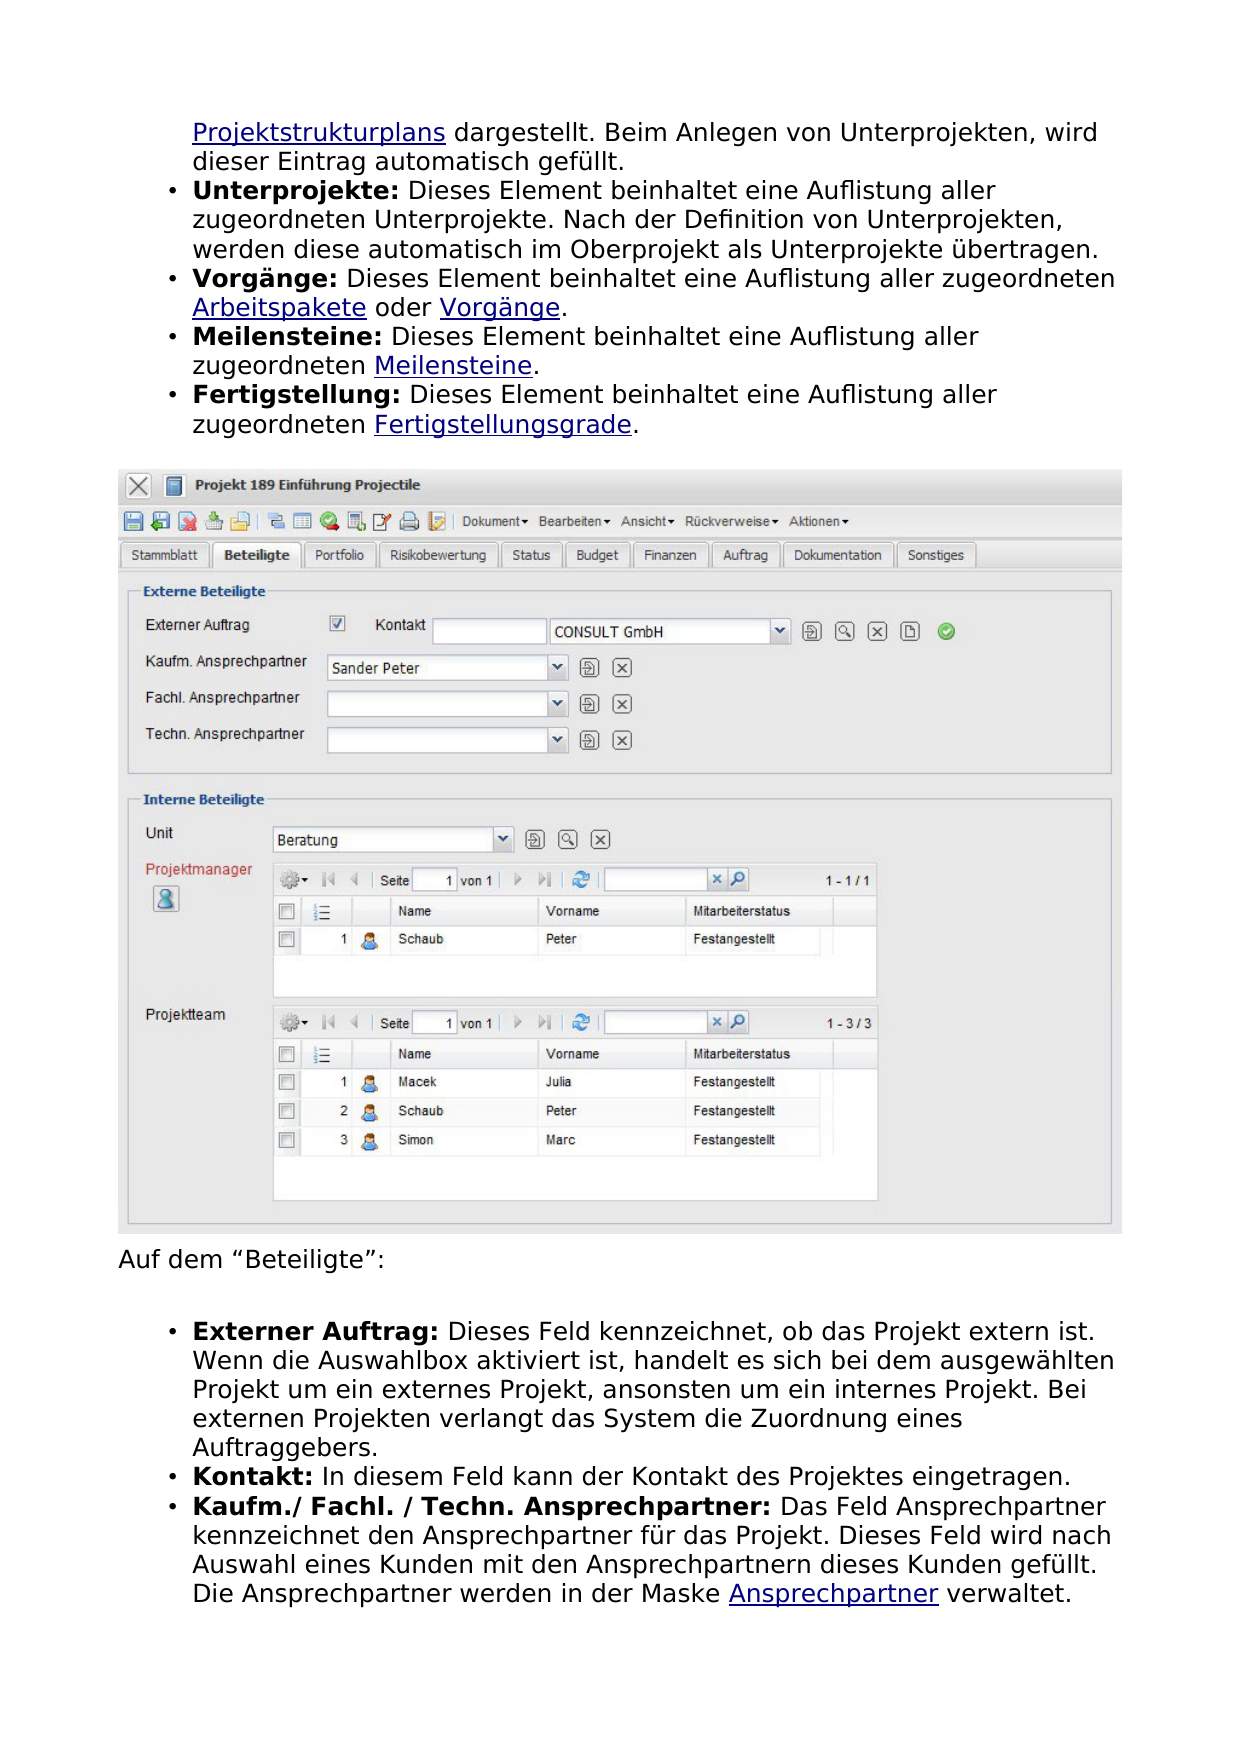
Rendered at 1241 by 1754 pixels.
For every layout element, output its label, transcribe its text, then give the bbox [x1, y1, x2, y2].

list Kontakt: In diesem Feld kann der Kontakt des Projektes eingetragen. [177, 1463, 1122, 1492]
picture [118, 468, 1123, 1234]
list Unterprojekte: Dieses Element beinhaltet eine Auflistung aller zugeordneten Unterprojekte. Nach der Definition von Unterprojekten, werden diese automatisch im Oberprojekt als Unterprojekte übertragen. [177, 176, 1122, 264]
list Kaufm./ Fachl. / Techn. Ansprechpartner: Das Feld Ansprechpartner kennzeichnet den Ansprechpartner für das Projekt. Dieses Feld wird nach Auswahl eines Kunden mit den Ansprechpartnern dieses Kunden gefüllt. Die Ansprechpartner werden in der Maske Ansprechpartner verwaltet. [177, 1492, 1122, 1608]
text Auf dem “Beteiligte”: [118, 1246, 1122, 1275]
list Externer Auftrag: Dieses Feld kennzeichnet, ob das Projekt extern ist. Wenn die Auswahlbox aktiviert ist, handelt es sich bei dem ausgewählten Projekt um ein externes Projekt, ansonsten um ein internes Projekt. Bei externen Projekten verlangt das System die Zuordnung eines Auftraggebers. [177, 1317, 1122, 1463]
list Fertigstellung: Dieses Element beinhaltet eine Auflistung aller zugeordneten Fertigstellungsgrade. [177, 381, 1122, 439]
list Vorgänge: Dieses Element beinhaltet eine Auflistung aller zugeordneten Arbeitspakete oder Vorgänge. [177, 264, 1122, 322]
list Projektstrukturplans dargestellt. Beim Anlegen von Unterprojekten, wird dieser Eintrag automatisch gefüllt. [177, 118, 1122, 176]
list Meilensteine: Dieses Element beinhaltet eine Auflistung aller zugeordneten Meilensteine. [177, 322, 1122, 381]
